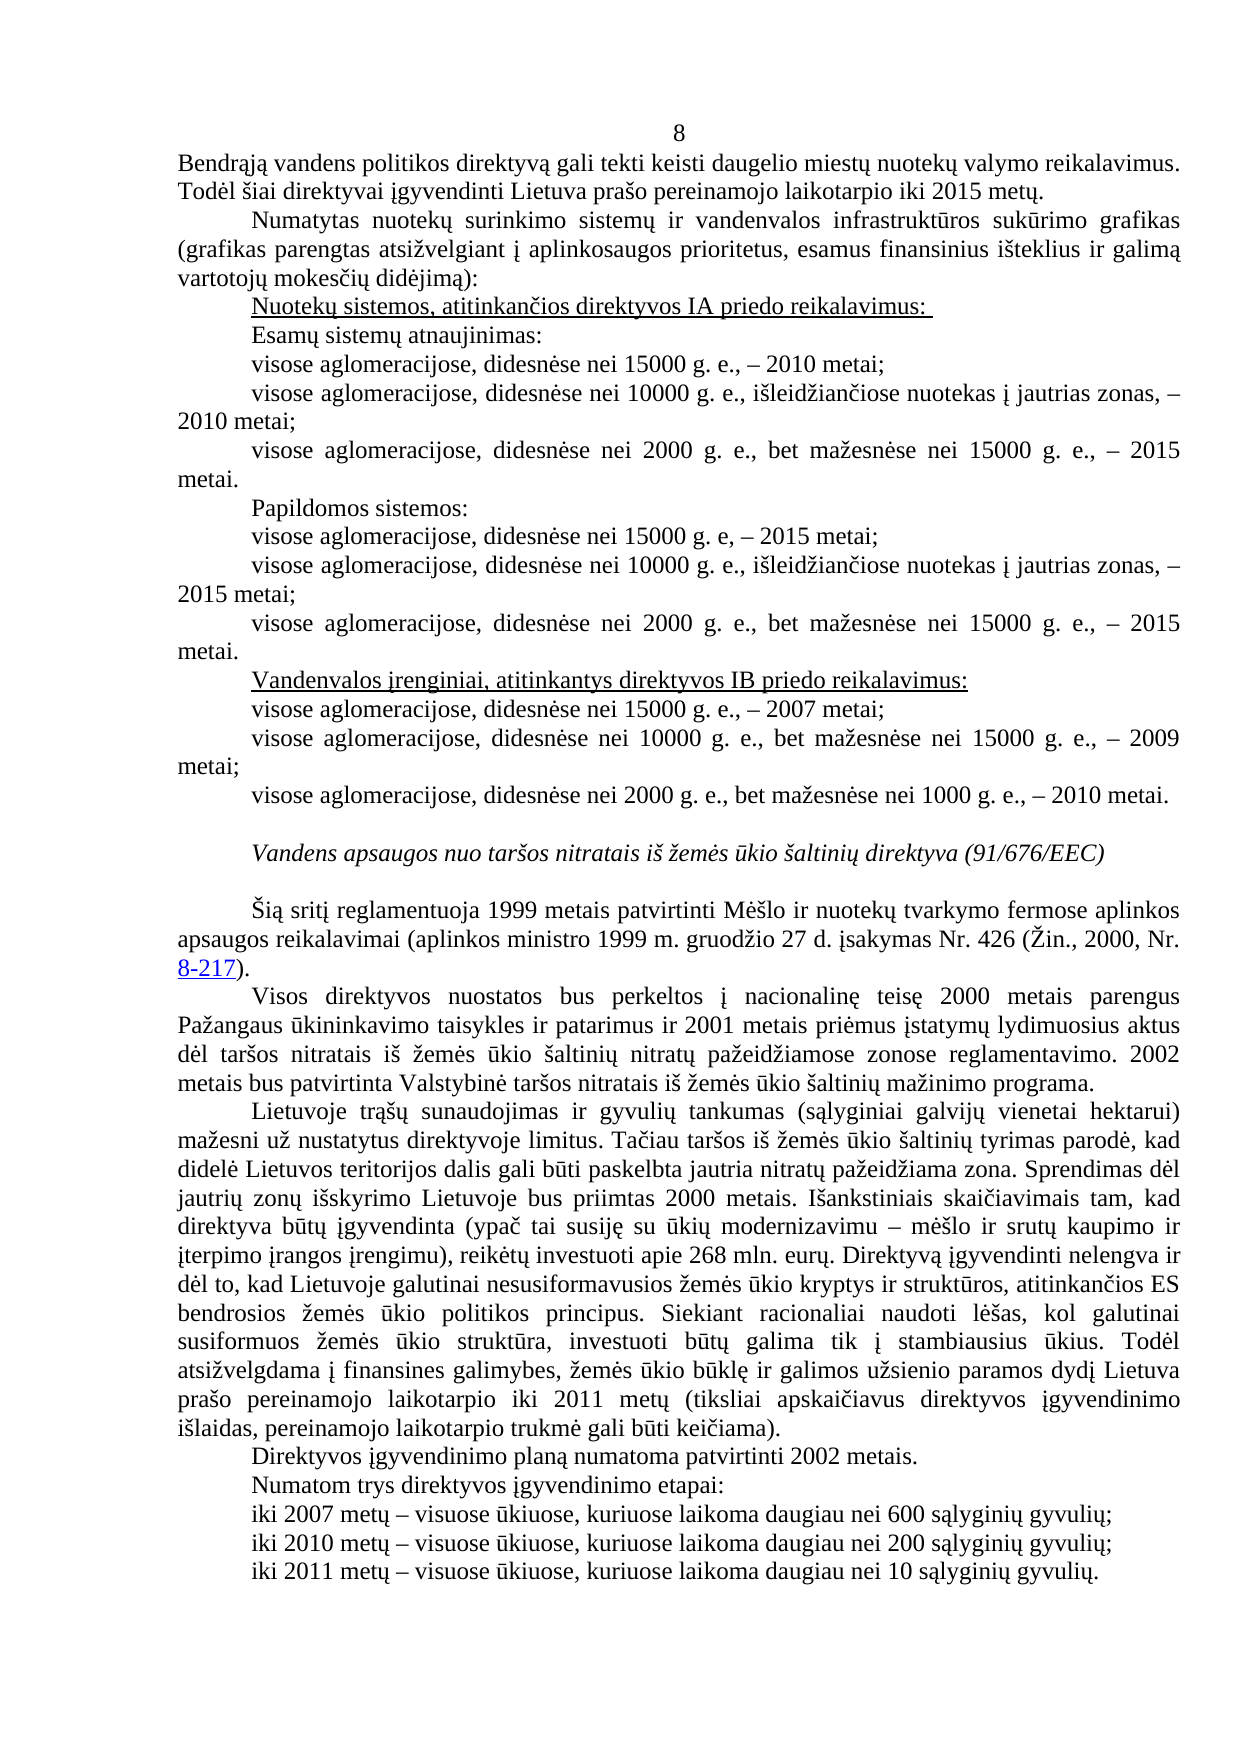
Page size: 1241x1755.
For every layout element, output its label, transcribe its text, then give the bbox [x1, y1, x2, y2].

text Bendrąją vandens politikos direktyvą gali tekti keisti daugelio miestų nuotekų valymo reikalavimus. Todėl šiai direktyvai įgyvendinti Lietuva prašo pereinamojo laikotarpio iki 2015 metų. [177, 148, 1181, 205]
text Vandenvalos įrenginiai, atitinkantys direktyvos IB priedo reikalavimus: [177, 665, 1181, 694]
text visose aglomeracijose, didesnėse nei 15000 g. e., – 2010 metai; [177, 349, 1181, 378]
text visose aglomeracijose, didesnėse nei 10000 g. e., bet mažesnėse nei 15000 g. e., – 2009 metai; [177, 723, 1181, 780]
text Numatytas nuotekų surinkimo sistemų ir vandenvalos infrastruktūros sukūrimo grafikas (grafikas parengtas atsižvelgiant į aplinkosaugos prioritetus, esamus finansinius išteklius ir galimą vartotojų mokesčių didėjimą): [177, 205, 1181, 291]
text Šią sritį reglamentuoja 1999 metais patvirtinti Mėšlo ir nuotekų tvarkymo fermose aplinkos apsaugos reikalavimai (aplinkos ministro 1999 m. gruodžio 27 d. įsakymas Nr. 426 (Žin., 2000, Nr. 8-217). [177, 895, 1181, 981]
text iki 2007 metų – visuose ūkiuose, kuriuose laikoma daugiau nei 600 sąlyginių gyvulių; [177, 1499, 1181, 1528]
text Lietuvoje trąšų sunaudojimas ir gyvulių tankumas (sąlyginiai galvijų vienetai hektarui) mažesni už nustatytus direktyvoje limitus. Tačiau taršos iš žemės ūkio šaltinių tyrimas parodė, kad didelė Lietuvos teritorijos dalis gali būti paskelbta jautria nitratų pažeidžiama zona. Sprendimas dėl jautrių zonų išskyrimo Lietuvoje bus priimtas 2000 metais. Išankstiniais skaičiavimais tam, kad direktyva būtų įgyvendinta (ypač tai susiję su ūkių modernizavimu – mėšlo ir srutų kaupimo ir įterpimo įrangos įrengimu), reikėtų investuoti apie 268 mln. eurų. Direktyvą įgyvendinti nelengva ir dėl to, kad Lietuvoje galutinai nesusiformavusios žemės ūkio kryptys ir struktūros, atitinkančios ES bendrosios žemės ūkio politikos principus. Siekiant racionaliai naudoti lėšas, kol galutinai susiformuos žemės ūkio struktūra, investuoti būtų galima tik į stambiausius ūkius. Todėl atsižvelgdama į finansines galimybes, žemės ūkio būklę ir galimos užsienio paramos dydį Lietuva prašo pereinamojo laikotarpio iki 2011 metų (tiksliai apskaičiavus direktyvos įgyvendinimo išlaidas, pereinamojo laikotarpio trukmė gali būti keičiama). [177, 1096, 1181, 1441]
text visose aglomeracijose, didesnėse nei 2000 g. e., bet mažesnėse nei 15000 g. e., – 2015 metai. [177, 435, 1181, 493]
text visose aglomeracijose, didesnėse nei 2000 g. e., bet mažesnėse nei 15000 g. e., – 2015 metai. [177, 608, 1181, 665]
text visose aglomeracijose, didesnėse nei 15000 g. e., – 2007 metai; [177, 694, 1181, 723]
text iki 2010 metų – visuose ūkiuose, kuriuose laikoma daugiau nei 200 sąlyginių gyvulių; [177, 1528, 1181, 1556]
text visose aglomeracijose, didesnėse nei 15000 g. e, – 2015 metai; [177, 521, 1181, 550]
text Numatom trys direktyvos įgyvendinimo etapai: [177, 1470, 1181, 1499]
text Vandens apsaugos nuo taršos nitratais iš žemės ūkio šaltinių direktyva (91/676/EEC) [177, 838, 1181, 866]
text Esamų sistemų atnaujinimas: [177, 320, 1181, 349]
text visose aglomeracijose, didesnėse nei 10000 g. e., išleidžiančiose nuotekas į jautrias zonas, – 2010 metai; [177, 378, 1181, 435]
text Papildomos sistemos: [177, 493, 1181, 521]
text iki 2011 metų – visuose ūkiuose, kuriuose laikoma daugiau nei 10 sąlyginių gyvulių. [177, 1556, 1181, 1585]
text visose aglomeracijose, didesnėse nei 2000 g. e., bet mažesnėse nei 1000 g. e., – 2010 metai. [177, 780, 1181, 809]
text Direktyvos įgyvendinimo planą numatoma patvirtinti 2002 metais. [177, 1441, 1181, 1470]
text Nuotekų sistemos, atitinkančios direktyvos IA priedo reikalavimus: [177, 291, 1181, 320]
text Visos direktyvos nuostatos bus perkeltos į nacionalinę teisę 2000 metais parengus Pažangaus ūkininkavimo taisykles ir patarimus ir 2001 metais priėmus įstatymų lydimuosius aktus dėl taršos nitratais iš žemės ūkio šaltinių nitratų pažeidžiamose zonose reglamentavimo. 2002 metais bus patvirtinta Valstybinė taršos nitratais iš žemės ūkio šaltinių mažinimo programa. [177, 981, 1181, 1096]
text visose aglomeracijose, didesnėse nei 10000 g. e., išleidžiančiose nuotekas į jautrias zonas, – 2015 metai; [177, 550, 1181, 608]
